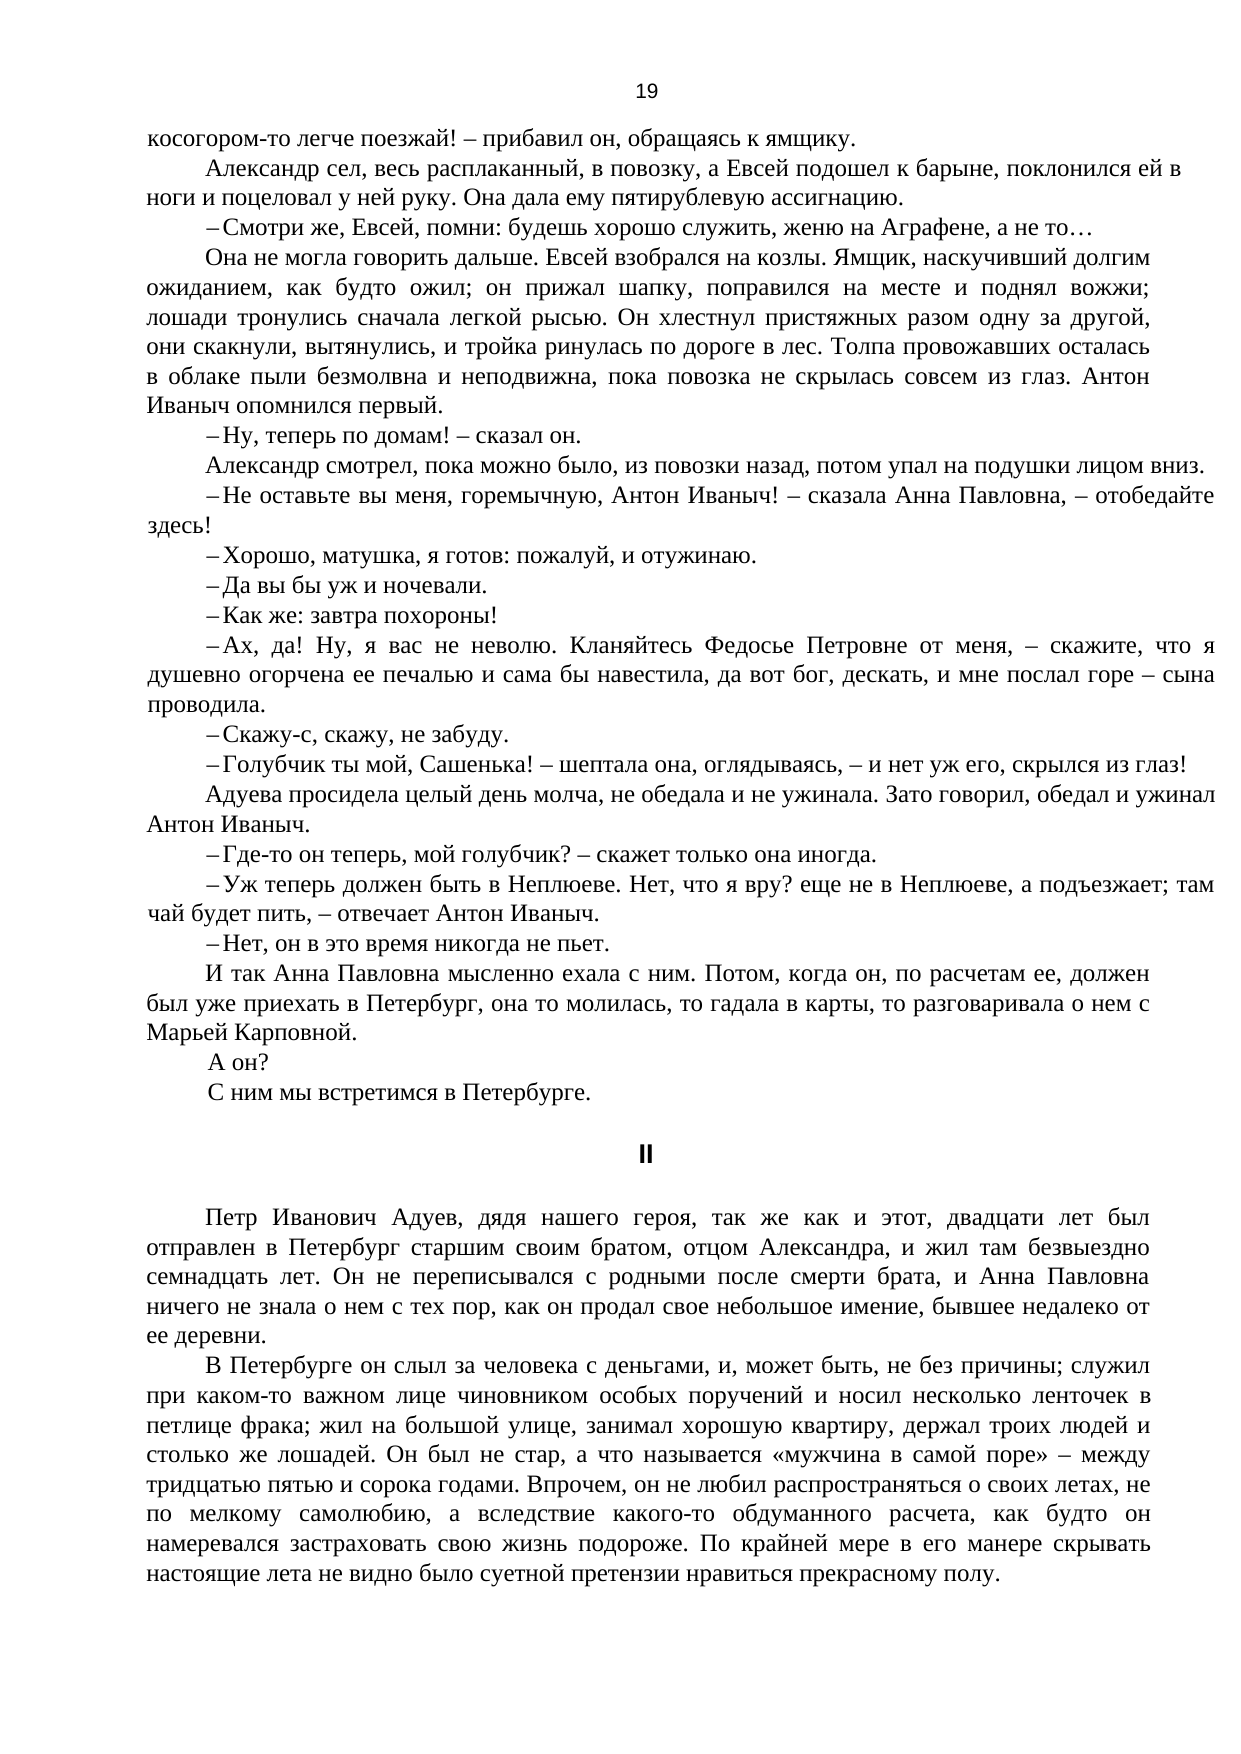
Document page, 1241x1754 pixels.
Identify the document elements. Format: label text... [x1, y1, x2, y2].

list Да вы бы уж и ночевали. [147, 570, 1216, 599]
text Александр смотрел, пока можно было, из повозки назад, потом упал на подушки лицом вниз. [146, 450, 1216, 479]
text А он? [207, 1047, 1216, 1076]
text Александр сел, весь расплаканный, в повозку, а Евсей подошел к барыне, поклонился ей в ноги и поцеловал у ней руку. Она дала ему пятирублевую ассигнацию. [146, 153, 1182, 211]
list Не оставьте вы меня, горемычную, Антон Иваныч! – сказала Анна Павловна, – отобедайте здесь! [147, 480, 1216, 539]
subtitle II [147, 1138, 1152, 1169]
list Скажу-с, скажу, не забуду. [147, 719, 1216, 748]
list Хорошо, матушка, я готов: пожалуй, и отужинаю. [147, 540, 1216, 569]
list Где-то он теперь, мой голубчик? – скажет только она иногда. [147, 839, 1216, 867]
text В Петербурге он слыл за человека с деньгами, и, может быть, не без причины; служил при каком-то важном лице чиновником особых поручений и носил несколько ленточек в петлице фрака; жил на большой улице, занимал хорошую квартиру, держал троих людей и столько же лошадей. Он был не стар, а что называется «мужчина в самой поре» – между тридцатью пятью и сорока годами. Впрочем, он не любил распространяться о своих летах, не по мелкому самолюбию, а вследствие какого-то обдуманного расчета, как будто он намеревался застраховать свою жизнь подороже. По крайней мере в его манере скрывать настоящие лета не видно было суетной претензии нравиться прекрасному полу. [146, 1351, 1152, 1586]
text косогором-то легче поезжай! – прибавил он, обращаясь к ямщику. [147, 123, 1216, 152]
list Ну, теперь по домам! – сказал он. [147, 420, 1216, 449]
list Уж теперь должен быть в Неплюеве. Нет, что я вру? еще не в Неплюеве, а подъезжает; там чай будет пить, – отвечает Антон Иваныч. [147, 869, 1216, 927]
text С ним мы встретимся в Петербурге. [207, 1077, 1216, 1106]
list Как же: завтра похороны! [147, 600, 1216, 629]
list Нет, он в это время никогда не пьет. [147, 928, 1216, 957]
text И так Анна Павловна мысленно ехала с ним. Потом, когда он, по расчетам ее, должен был уже приехать в Петербург, она то молилась, то гадала в карты, то разговаривала о нем с Марьей Карповной. [146, 958, 1151, 1046]
list Ах, да! Ну, я вас не неволю. Кланяйтесь Федосье Петровне от меня, – скажите, что я душевно огорчена ее печалью и сама бы навестила, да вот бог, дескать, и мне послал горе – сына проводила. [147, 630, 1216, 718]
list Голубчик ты мой, Сашенька! – шептала она, оглядываясь, – и нет уж его, скрылся из глаз! [147, 749, 1216, 778]
list Смотри же, Евсей, помни: будешь хорошо служить, женю на Аграфене, а не то… [147, 212, 1216, 241]
text Она не могла говорить дальше. Евсей взобрался на козлы. Ямщик, наскучивший долгим ожиданием, как будто ожил; он прижал шапку, поправился на месте и поднял вожжи; лошади тронулись сначала легкой рысью. Он хлестнул пристяжных разом одну за другой, они скакнули, вытянулись, и тройка ринулась по дороге в лес. Толпа провожавших осталась в облаке пыли безмолвна и неподвижна, пока повозка не скрылась совсем из глаз. Антон Иваныч опомнился первый. [146, 242, 1151, 419]
text Адуева просидела целый день молча, не обедала и не ужинала. Зато говорил, обедал и ужинал Антон Иваныч. [146, 779, 1216, 837]
text Петр Иванович Адуев, дядя нашего героя, так же как и этот, двадцати лет был отправлен в Петербург старшим своим братом, отцом Александра, и жил там безвыездно семнадцать лет. Он не переписывался с родными после смерти брата, и Анна Павловна ничего не знала о нем с тех пор, как он продал свое небольшое имение, бывшее недалеко от ее деревни. [146, 1202, 1151, 1349]
